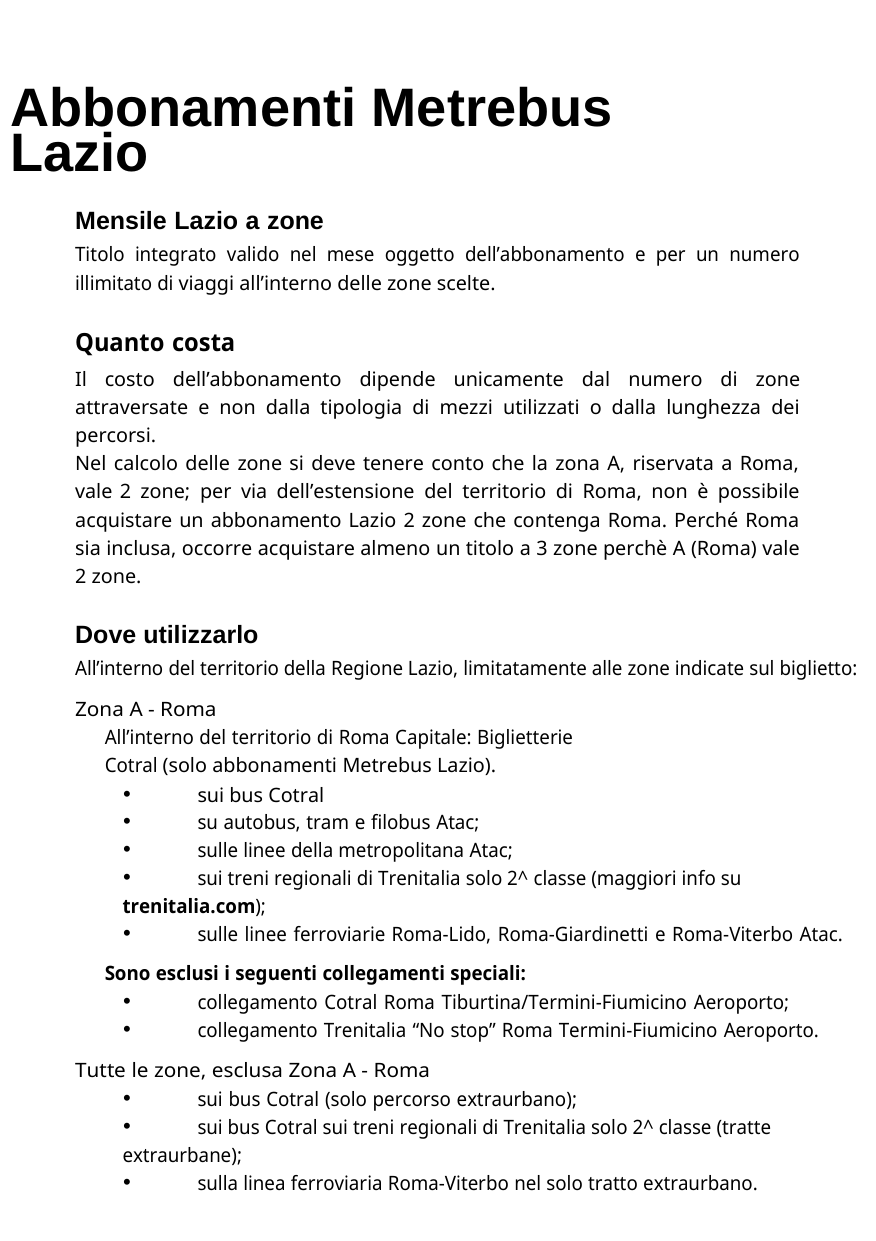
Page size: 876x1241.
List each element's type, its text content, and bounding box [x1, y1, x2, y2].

list collegamento Cotral Roma Tiburtina/Termini-Fiumicino Aeroporto; [122, 987, 864, 1015]
text Zona A - Roma [75, 696, 864, 722]
list sulla linea ferroviaria Roma-Viterbo nel solo tratto extraurbano. [122, 1168, 864, 1196]
text Nel calcolo delle zone si deve tenere conto che la zona A, riservata a Roma, vale 2 zone; per via dell’estensione del territorio di Roma, non è possibile acquistare un abbonamento Lazio 2 zone che contenga Roma. Perché Roma sia inclusa, occorre acquistare almeno un titolo a 3 zone perchè A (Roma) vale 2 zone. [75, 449, 800, 589]
list sui bus Cotral (solo percorso extraurbano); [122, 1083, 864, 1112]
text All’interno del territorio della Regione Lazio, limitatamente alle zone indicate sul biglietto: [75, 654, 864, 681]
list su autobus, tram e filobus Atac; [122, 807, 864, 835]
subtitle Mensile Lazio a zone [75, 206, 864, 235]
list sulle linee della metropolitana Atac; [122, 835, 864, 863]
subtitle Abbonamenti Metrebus Lazio [10, 88, 626, 183]
list collegamento Trenitalia “No stop” Roma Termini-Fiumicino Aeroporto. [122, 1015, 864, 1043]
subtitle Dove utilizzarlo [75, 620, 864, 648]
text Titolo integrato valido nel mese oggetto dell’abbonamento e per un numero illimitato di viaggi all’interno delle zone scelte. [75, 241, 800, 296]
subtitle Sono esclusi i seguenti collegamenti speciali: [104, 959, 864, 986]
text Tutte le zone, esclusa Zona A - Roma [75, 1056, 864, 1083]
text All’interno del territorio di Roma Capitale: Biglietterie Cotral (solo abbonamenti Metrebus Lazio). [104, 723, 626, 779]
text Il costo dell’abbonamento dipende unicamente dal numero di zone attraversate e non dalla tipologia di mezzi utilizzati o dalla lunghezza dei percorsi. [75, 365, 800, 448]
list sui bus Cotral [122, 780, 864, 807]
list sui bus Cotral sui treni regionali di Trenitalia solo 2^ classe (tratte extraurbane); [122, 1112, 864, 1168]
subtitle Quanto costa [75, 325, 864, 359]
list sui treni regionali di Trenitalia solo 2^ classe (maggiori info su trenitalia.com); [122, 863, 864, 919]
list sulle linee ferroviarie Roma-Lido, Roma-Giardinetti e Roma-Viterbo Atac. [122, 919, 864, 947]
